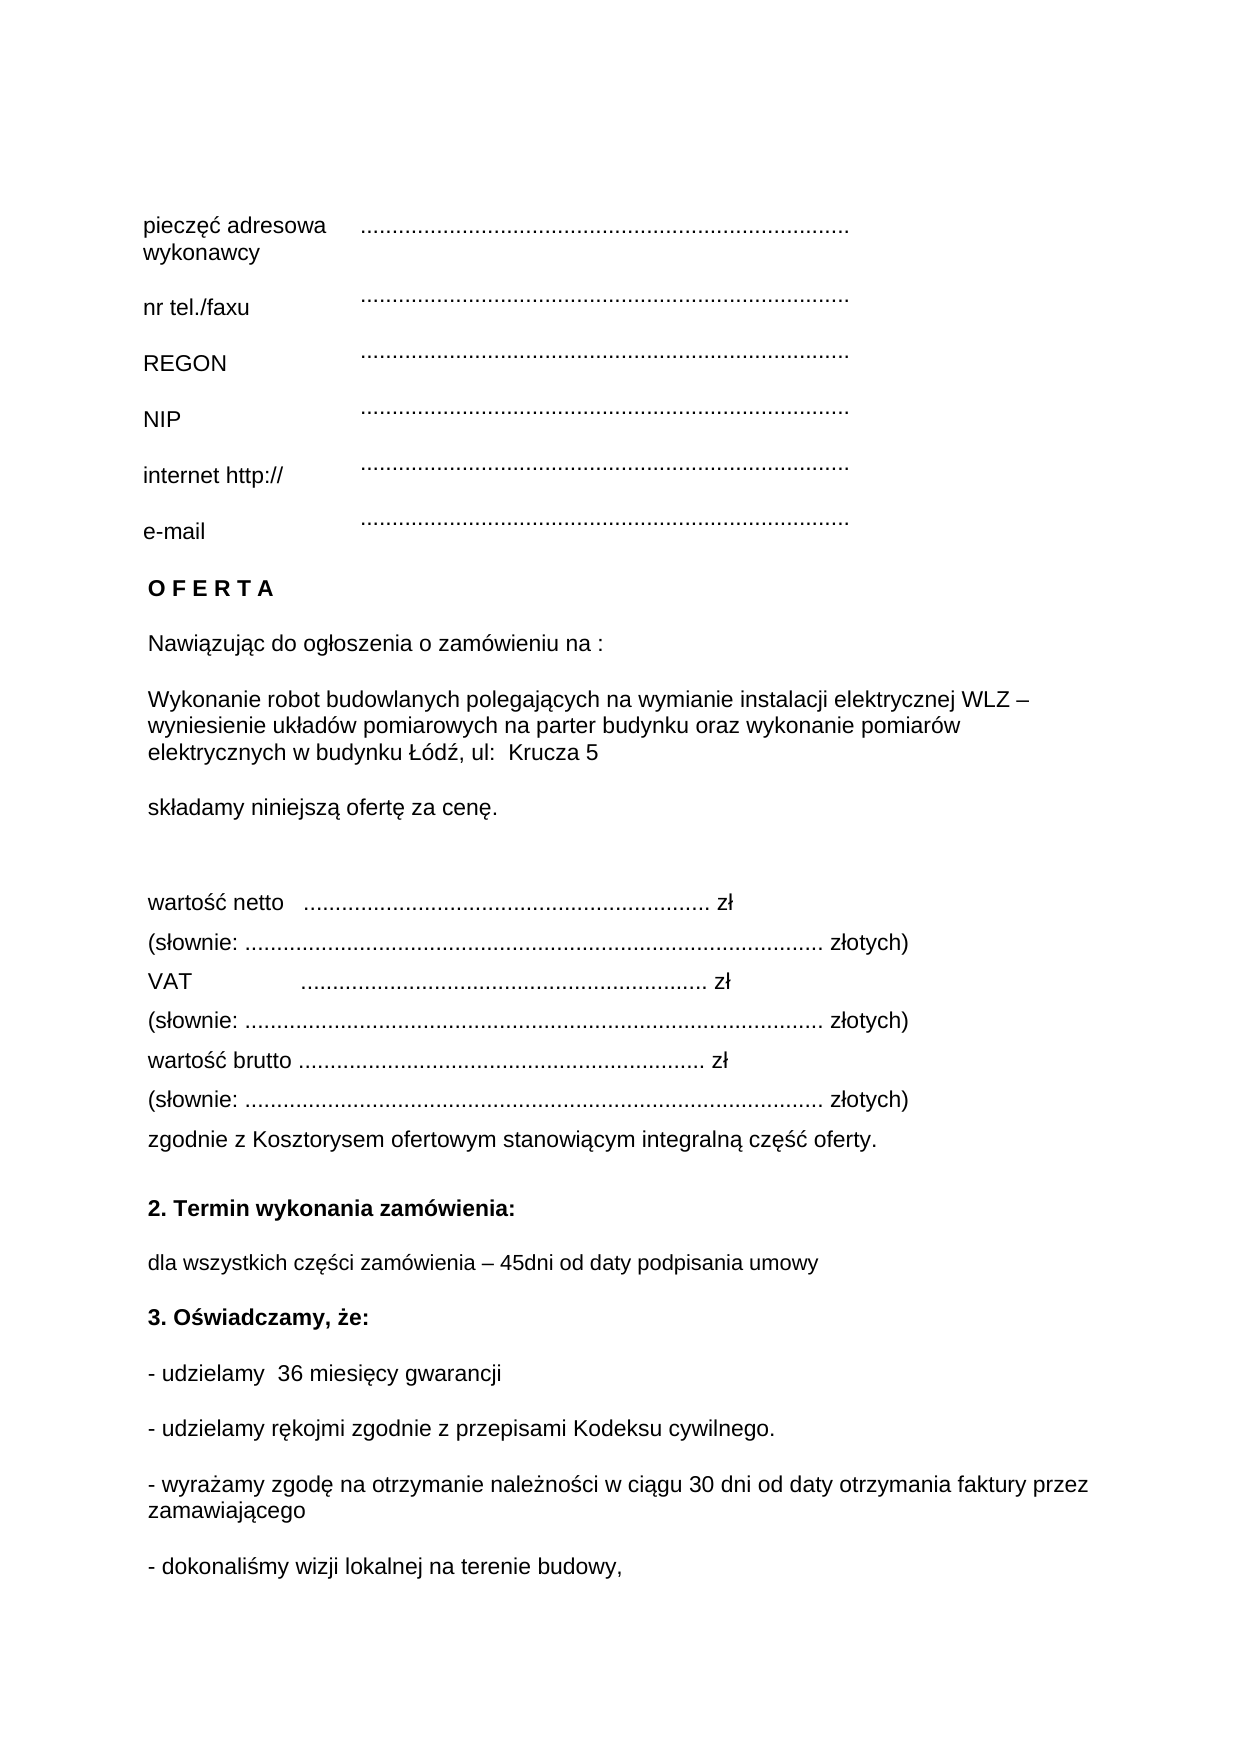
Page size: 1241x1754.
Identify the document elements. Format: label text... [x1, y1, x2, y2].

text - udzielamy 36 miesięcy gwarancji [148, 1360, 1092, 1386]
text Wykonanie robot budowlanych polegających na wymianie instalacji elektrycznej WLZ – wyniesienie układów pomiarowych na parter budynku oraz wykonanie pomiarów elektrycznych w budynku Łódź, ul: Krucza 5 [148, 686, 1092, 765]
text - wyrażamy zgodę na otrzymanie należności w ciągu 30 dni od daty otrzymania faktury przez zamawiającego [148, 1471, 1092, 1524]
table_header pieczęć adresowa wykonawcy [141, 184, 358, 266]
text składamy niniejszą ofertę za cenę. [148, 794, 1092, 820]
table_cell NIP [141, 378, 358, 434]
table_cell REGON [141, 322, 358, 378]
text - udzielamy rękojmi zgodnie z przepisami Kodeksu cywilnego. [148, 1415, 1092, 1442]
text 3. Oświadczamy, że: [148, 1304, 1092, 1331]
table_cell internet http:// [141, 434, 358, 490]
text O F E R T A [148, 575, 1092, 601]
table_cell nr tel./faxu [141, 266, 358, 322]
table_header ............................................................................. [358, 184, 859, 266]
text dla wszystkich części zamówienia – 45dni od daty podpisania umowy [148, 1250, 1092, 1275]
table_cell ............................................................................. [358, 378, 859, 434]
text - dokonaliśmy wizji lokalnej na terenie budowy, [148, 1553, 1092, 1579]
table_cell ............................................................................. [358, 490, 859, 546]
text wartość netto ................................................................ zł (słownie: ........................................................................................... złotych) VAT ................................................................ zł (słownie: ........................................................................................... złotych) wartość brutto ................................................................ zł (słownie: ........................................................................................... złotych) zgodnie z Kosztorysem ofertowym stanowiącym integralną część oferty. [148, 849, 1092, 1152]
text 2. Termin wykonania zamówienia: [148, 1194, 1092, 1221]
table_cell ............................................................................. [358, 322, 859, 378]
table_cell e-mail [141, 490, 358, 546]
table_cell ............................................................................. [358, 266, 859, 322]
text Nawiązując do ogłoszenia o zamówieniu na : [148, 630, 1092, 657]
table_cell ............................................................................. [358, 434, 859, 490]
